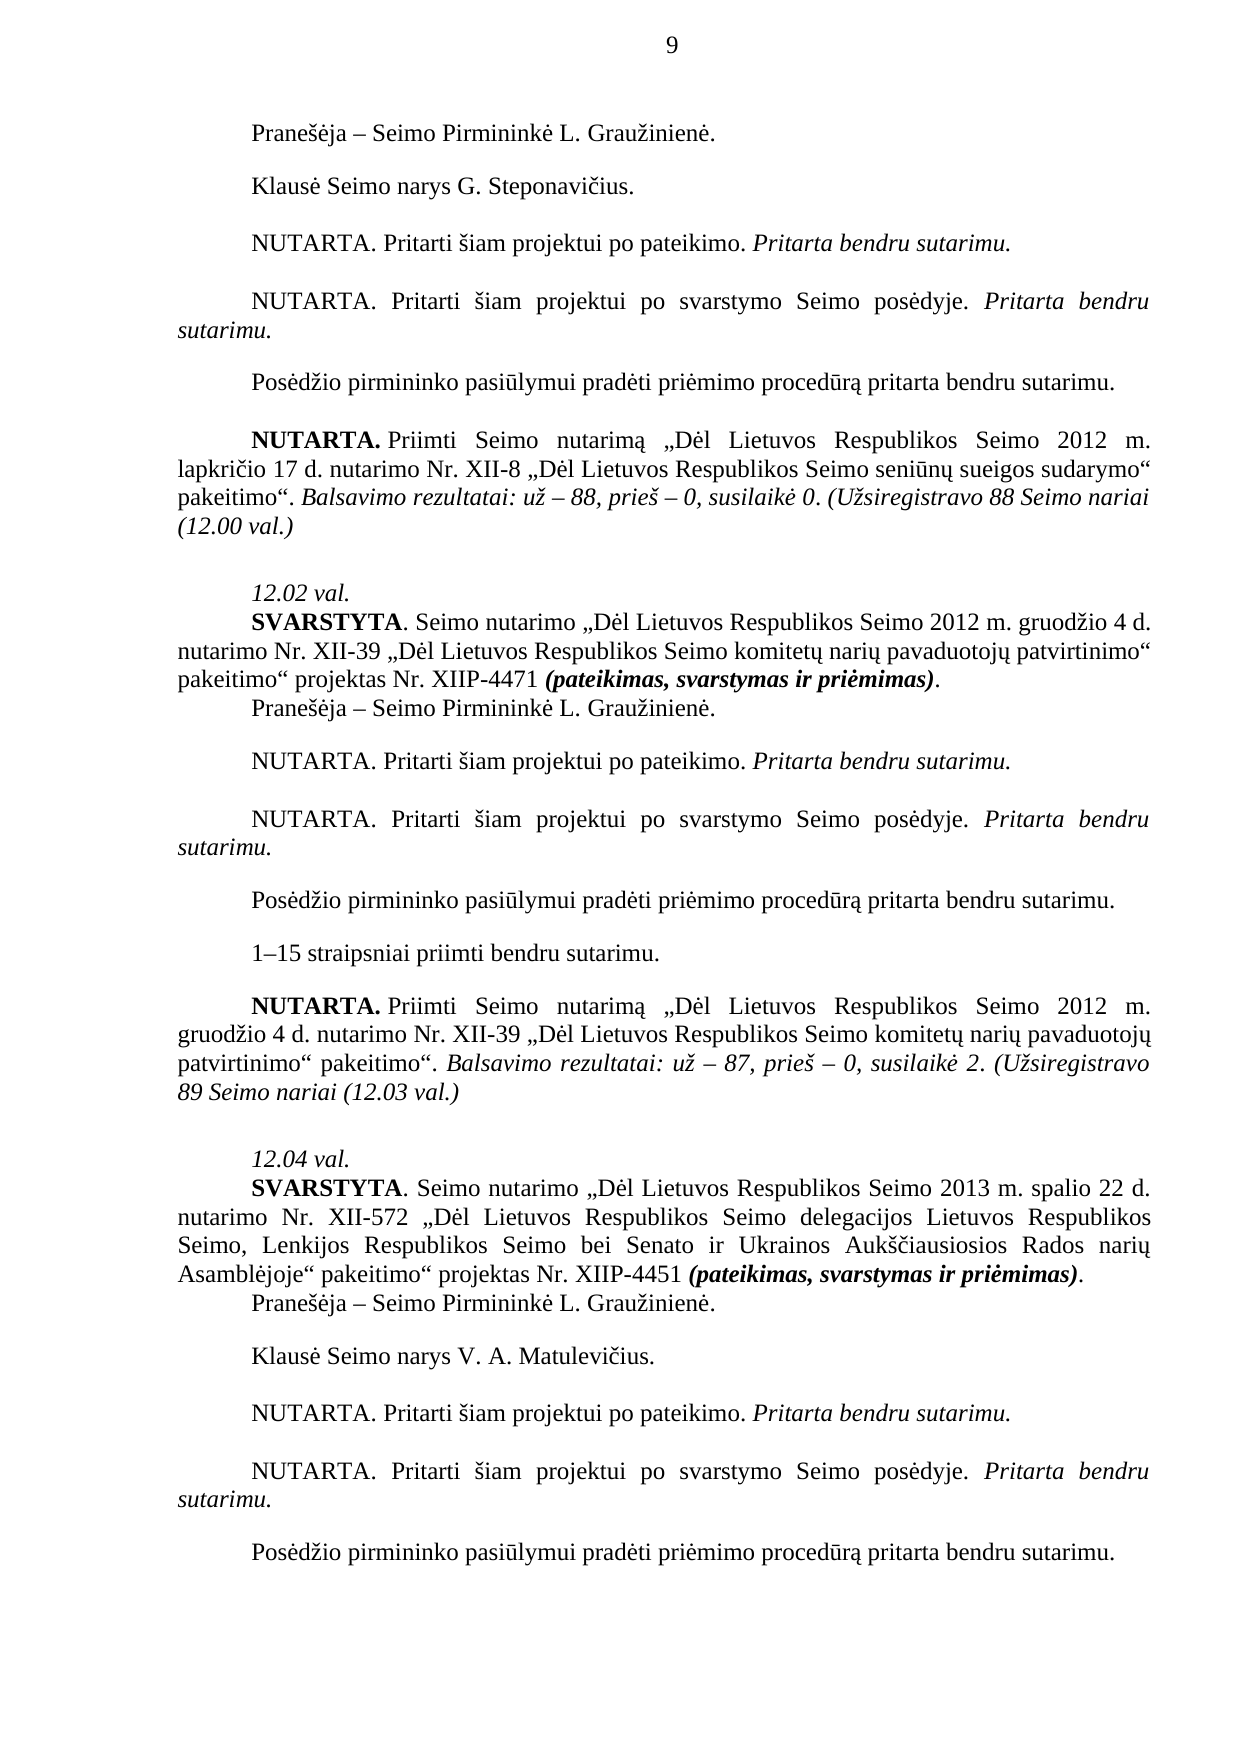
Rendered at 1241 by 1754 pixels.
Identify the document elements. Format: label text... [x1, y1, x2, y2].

text Pranešėja – Seimo Pirmininkė L. Graužinienė. [177, 1288, 1152, 1317]
text Posėdžio pirmininko pasiūlymui pradėti priėmimo procedūrą pritarta bendru sutarimu. [177, 885, 1152, 914]
text Klausė Seimo narys G. Steponavičius. [177, 171, 1152, 200]
text NUTARTA. Pritarti šiam projektui po svarstymo Seimo posėdyje. Pritarta bendru sutarimu. [177, 804, 1152, 861]
text NUTARTA. Priimti Seimo nutarimą „Dėl Lietuvos Respublikos Seimo 2012 m. gruodžio 4 d. nutarimo Nr. XII-39 „Dėl Lietuvos Respublikos Seimo komitetų narių pavaduotojų patvirtinimo“ pakeitimo“. Balsavimo rezultatai: už – 87, prieš – 0, susilaikė 2. (Užsiregistravo 89 Seimo nariai (12.03 val.) [177, 991, 1152, 1106]
text SVARSTYTA. Seimo nutarimo „Dėl Lietuvos Respublikos Seimo 2013 m. spalio 22 d. nutarimo Nr. XII-572 „Dėl Lietuvos Respublikos Seimo delegacijos Lietuvos Respublikos Seimo, Lenkijos Respublikos Seimo bei Senato ir Ukrainos Aukščiausiosios Rados narių Asamblėjoje“ pakeitimo“ projektas Nr. XIIP-4451 (pateikimas, svarstymas ir priėmimas). [177, 1173, 1152, 1288]
text NUTARTA. Pritarti šiam projektui po svarstymo Seimo posėdyje. Pritarta bendru sutarimu. [177, 1456, 1152, 1513]
text Klausė Seimo narys V. A. Matulevičius. [177, 1341, 1152, 1369]
text 12.02 val. [177, 578, 1152, 607]
text Pranešėja – Seimo Pirmininkė L. Graužinienė. [177, 118, 1152, 147]
text Posėdžio pirmininko pasiūlymui pradėti priėmimo procedūrą pritarta bendru sutarimu. [177, 1537, 1152, 1566]
text NUTARTA. Priimti Seimo nutarimą „Dėl Lietuvos Respublikos Seimo 2012 m. lapkričio 17 d. nutarimo Nr. XII-8 „Dėl Lietuvos Respublikos Seimo seniūnų sueigos sudarymo“ pakeitimo“. Balsavimo rezultatai: už – 88, prieš – 0, susilaikė 0. (Užsiregistravo 88 Seimo nariai (12.00 val.) [177, 425, 1152, 540]
text SVARSTYTA. Seimo nutarimo „Dėl Lietuvos Respublikos Seimo 2012 m. gruodžio 4 d. nutarimo Nr. XII-39 „Dėl Lietuvos Respublikos Seimo komitetų narių pavaduotojų patvirtinimo“ pakeitimo“ projektas Nr. XIIP-4471 (pateikimas, svarstymas ir priėmimas). [177, 607, 1152, 693]
text NUTARTA. Pritarti šiam projektui po pateikimo. Pritarta bendru sutarimu. [177, 746, 1152, 775]
text NUTARTA. Pritarti šiam projektui po svarstymo Seimo posėdyje. Pritarta bendru sutarimu. [177, 286, 1152, 343]
text Posėdžio pirmininko pasiūlymui pradėti priėmimo procedūrą pritarta bendru sutarimu. [177, 367, 1152, 396]
text NUTARTA. Pritarti šiam projektui po pateikimo. Pritarta bendru sutarimu. [177, 228, 1152, 257]
text Pranešėja – Seimo Pirmininkė L. Graužinienė. [177, 693, 1152, 722]
text NUTARTA. Pritarti šiam projektui po pateikimo. Pritarta bendru sutarimu. [177, 1398, 1152, 1427]
text 12.04 val. [177, 1144, 1152, 1173]
text 1–15 straipsniai priimti bendru sutarimu. [177, 938, 1152, 967]
